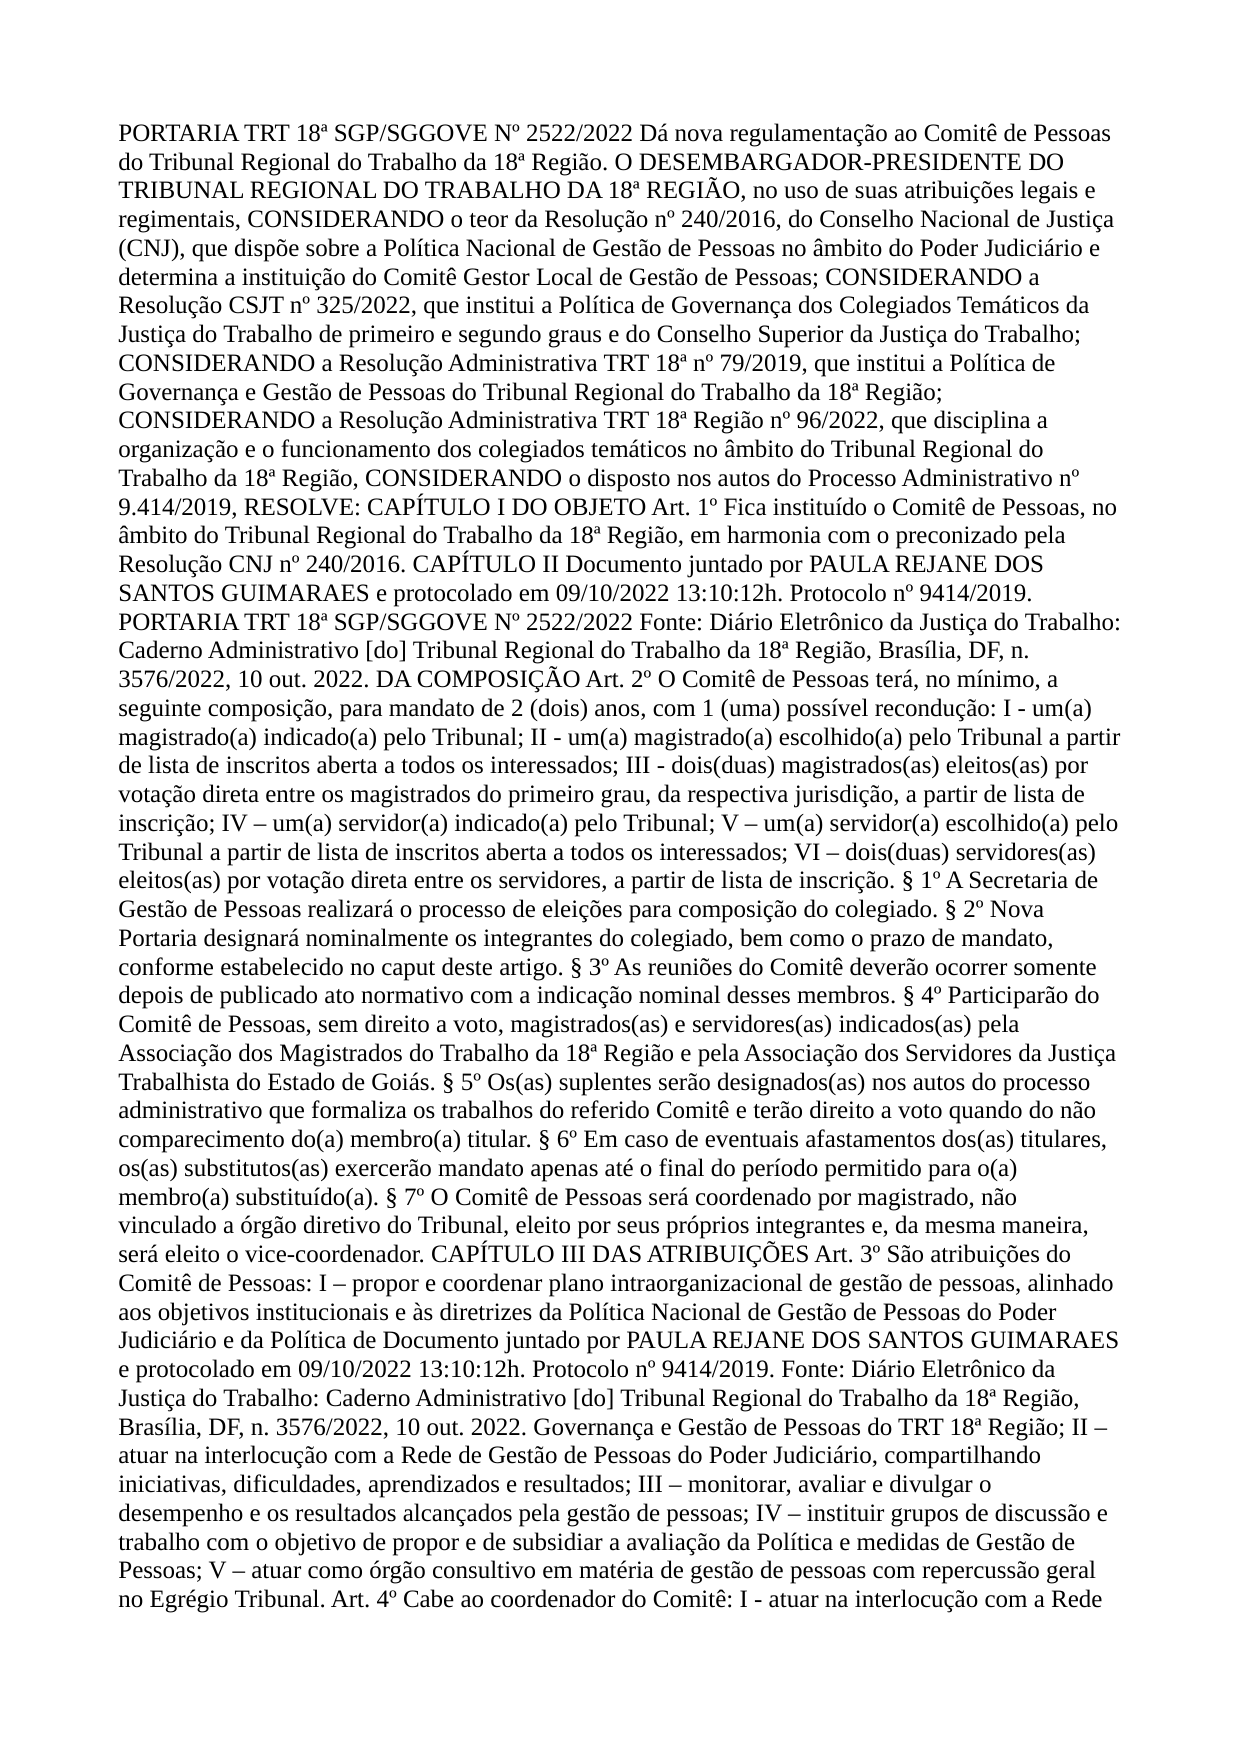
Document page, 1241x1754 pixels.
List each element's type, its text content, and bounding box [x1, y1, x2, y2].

text PORTARIA TRT 18ª SGP/SGGOVE Nº 2522/2022 Dá nova regulamentação ao Comitê de Pessoas do Tribunal Regional do Trabalho da 18ª Região. O DESEMBARGADOR-PRESIDENTE DO TRIBUNAL REGIONAL DO TRABALHO DA 18ª REGIÃO, no uso de suas atribuições legais e regimentais, CONSIDERANDO o teor da Resolução nº 240/2016, do Conselho Nacional de Justiça (CNJ), que dispõe sobre a Política Nacional de Gestão de Pessoas no âmbito do Poder Judiciário e determina a instituição do Comitê Gestor Local de Gestão de Pessoas; CONSIDERANDO a Resolução CSJT nº 325/2022, que institui a Política de Governança dos Colegiados Temáticos da Justiça do Trabalho de primeiro e segundo graus e do Conselho Superior da Justiça do Trabalho; CONSIDERANDO a Resolução Administrativa TRT 18ª nº 79/2019, que institui a Política de Governança e Gestão de Pessoas do Tribunal Regional do Trabalho da 18ª Região; CONSIDERANDO a Resolução Administrativa TRT 18ª Região nº 96/2022, que disciplina a organização e o funcionamento dos colegiados temáticos no âmbito do Tribunal Regional do Trabalho da 18ª Região, CONSIDERANDO o disposto nos autos do Processo Administrativo nº 9.414/2019, RESOLVE: CAPÍTULO I DO OBJETO Art. 1º Fica instituído o Comitê de Pessoas, no âmbito do Tribunal Regional do Trabalho da 18ª Região, em harmonia com o preconizado pela Resolução CNJ nº 240/2016. CAPÍTULO II Documento juntado por PAULA REJANE DOS SANTOS GUIMARAES e protocolado em 09/10/2022 13:10:12h. Protocolo nº 9414/2019. PORTARIA TRT 18ª SGP/SGGOVE Nº 2522/2022 Fonte: Diário Eletrônico da Justiça do Trabalho: Caderno Administrativo [do] Tribunal Regional do Trabalho da 18ª Região, Brasília, DF, n. 3576/2022, 10 out. 2022. DA COMPOSIÇÃO Art. 2º O Comitê de Pessoas terá, no mínimo, a seguinte composição, para mandato de 2 (dois) anos, com 1 (uma) possível recondução: I - um(a) magistrado(a) indicado(a) pelo Tribunal; II - um(a) magistrado(a) escolhido(a) pelo Tribunal a partir de lista de inscritos aberta a todos os interessados; III - dois(duas) magistrados(as) eleitos(as) por votação direta entre os magistrados do primeiro grau, da respectiva jurisdição, a partir de lista de inscrição; IV – um(a) servidor(a) indicado(a) pelo Tribunal; V – um(a) servidor(a) escolhido(a) pelo Tribunal a partir de lista de inscritos aberta a todos os interessados; VI – dois(duas) servidores(as) eleitos(as) por votação direta entre os servidores, a partir de lista de inscrição. § 1º A Secretaria de Gestão de Pessoas realizará o processo de eleições para composição do colegiado. § 2º Nova Portaria designará nominalmente os integrantes do colegiado, bem como o prazo de mandato, conforme estabelecido no caput deste artigo. § 3º As reuniões do Comitê deverão ocorrer somente depois de publicado ato normativo com a indicação nominal desses membros. § 4º Participarão do Comitê de Pessoas, sem direito a voto, magistrados(as) e servidores(as) indicados(as) pela Associação dos Magistrados do Trabalho da 18ª Região e pela Associação dos Servidores da Justiça Trabalhista do Estado de Goiás. § 5º Os(as) suplentes serão designados(as) nos autos do processo administrativo que formaliza os trabalhos do referido Comitê e terão direito a voto quando do não comparecimento do(a) membro(a) titular. § 6º Em caso de eventuais afastamentos dos(as) titulares, os(as) substitutos(as) exercerão mandato apenas até o final do período permitido para o(a) membro(a) substituído(a). § 7º O Comitê de Pessoas será coordenado por magistrado, não vinculado a órgão diretivo do Tribunal, eleito por seus próprios integrantes e, da mesma maneira, será eleito o vice-coordenador. CAPÍTULO III DAS ATRIBUIÇÕES Art. 3º São atribuições do Comitê de Pessoas: I – propor e coordenar plano intraorganizacional de gestão de pessoas, alinhado aos objetivos institucionais e às diretrizes da Política Nacional de Gestão de Pessoas do Poder Judiciário e da Política de Documento juntado por PAULA REJANE DOS SANTOS GUIMARAES e protocolado em 09/10/2022 13:10:12h. Protocolo nº 9414/2019. Fonte: Diário Eletrônico da Justiça do Trabalho: Caderno Administrativo [do] Tribunal Regional do Trabalho da 18ª Região, Brasília, DF, n. 3576/2022, 10 out. 2022. Governança e Gestão de Pessoas do TRT 18ª Região; II – atuar na interlocução com a Rede de Gestão de Pessoas do Poder Judiciário, compartilhando iniciativas, dificuldades, aprendizados e resultados; III – monitorar, avaliar e divulgar o desempenho e os resultados alcançados pela gestão de pessoas; IV – instituir grupos de discussão e trabalho com o objetivo de propor e de subsidiar a avaliação da Política e medidas de Gestão de Pessoas; V – atuar como órgão consultivo em matéria de gestão de pessoas com repercussão geral no Egrégio Tribunal. Art. 4º Cabe ao coordenador do Comitê: I - atuar na interlocução com a Rede [118, 118, 1122, 1613]
